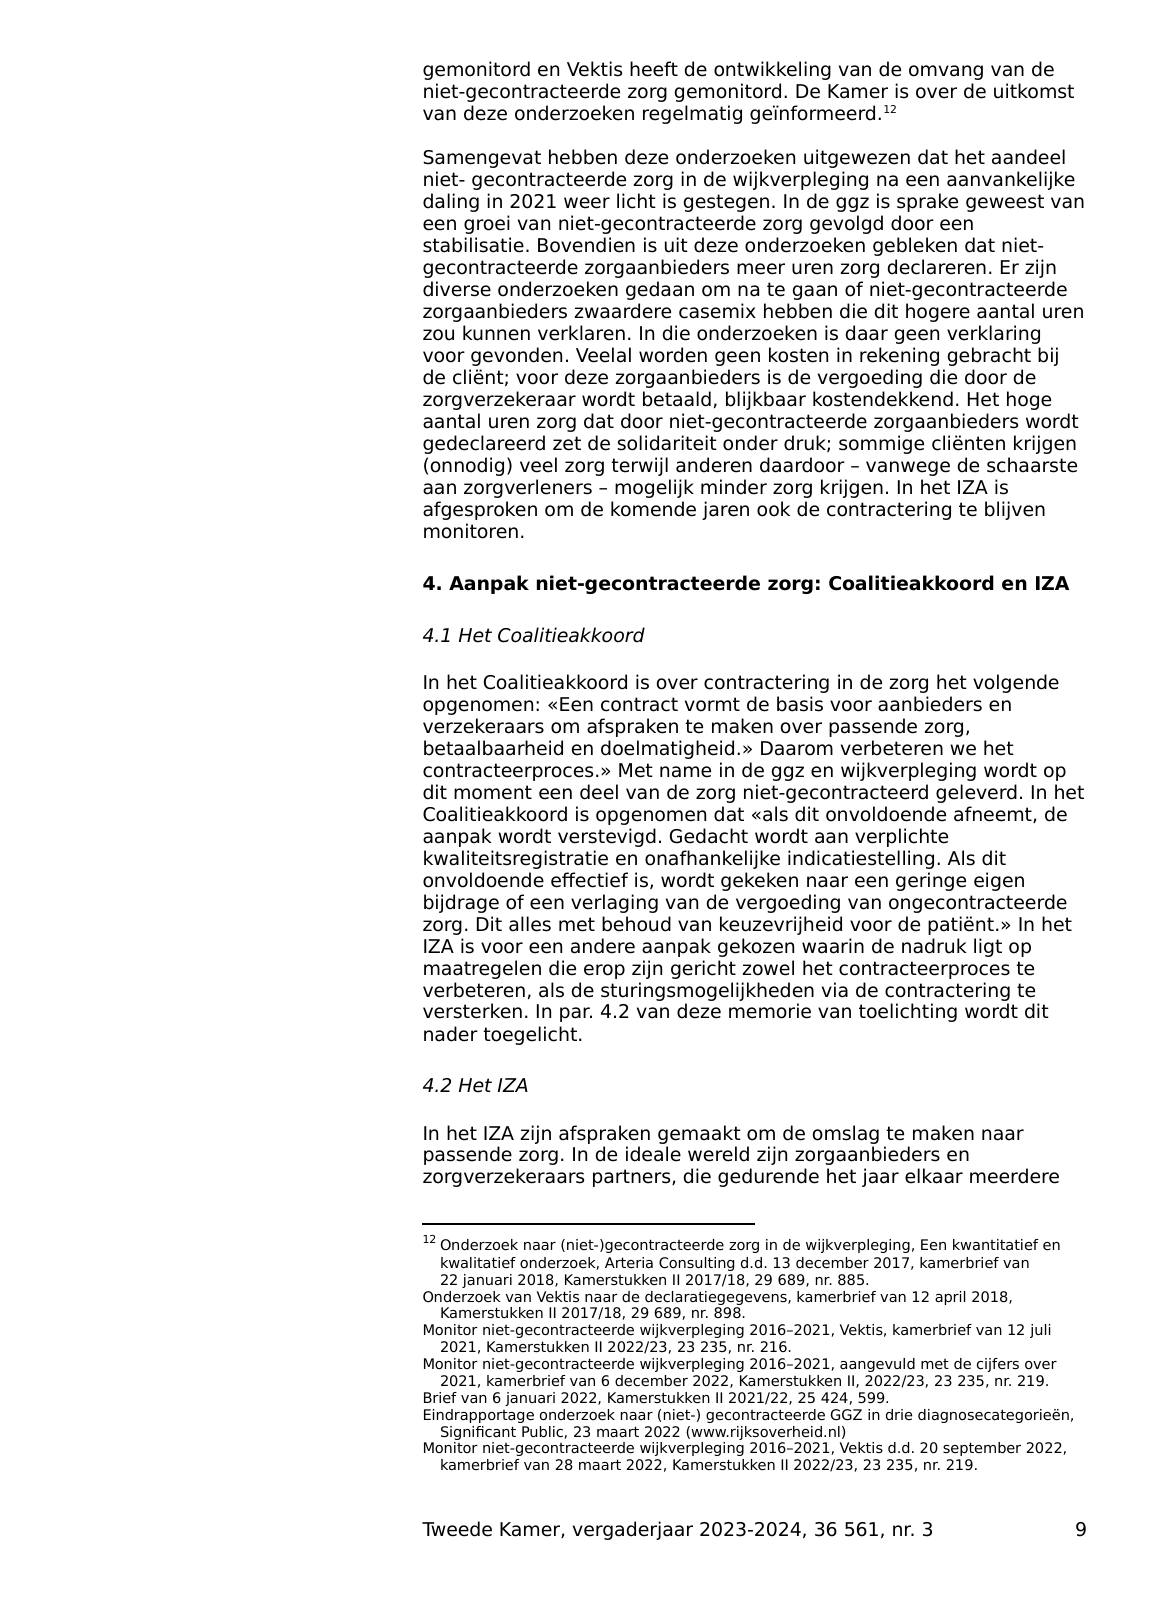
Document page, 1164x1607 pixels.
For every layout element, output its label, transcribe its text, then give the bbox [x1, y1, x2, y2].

text gemonitord en Vektis heeft de ontwikkeling van de omvang van de niet-gecontracteerde zorg gemonitord. De Kamer is over de uitkomst van deze onderzoeken regelmatig geïnformeerd. [422, 59, 1087, 125]
text Monitor niet-gecontracteerde wijkverpleging 2016–2021, Vektis, kamerbrief van 12 juli 2021, Kamerstukken II 2022/23, 23 235, nr. 216. [422, 1322, 1087, 1356]
text In het IZA zijn afspraken gemaakt om de omslag te maken naar passende zorg. In de ideale wereld zijn zorgaanbieders en zorgverzekeraars partners, die gedurende het jaar elkaar meerdere [422, 1122, 1087, 1188]
text Eindrapportage onderzoek naar (niet-) gecontracteerde GGZ in drie diagnosecategorieën, Significant Public, 23 maart 2022 (www.rijksoverheid.nl) [422, 1407, 1087, 1441]
text Monitor niet-gecontracteerde wijkverpleging 2016–2021, aangevuld met de cijfers over 2021, kamerbrief van 6 december 2022, Kamerstukken II, 2022/23, 23 235, nr. 219. [422, 1356, 1087, 1390]
text Brief van 6 januari 2022, Kamerstukken II 2021/22, 25 424, 599. [422, 1390, 1087, 1407]
text Onderzoek naar (niet-)gecontracteerde zorg in de wijkverpleging, Een kwantitatief en kwalitatief onderzoek, Arteria Consulting d.d. 13 december 2017, kamerbrief van 22 januari 2018, Kamerstukken II 2017/18, 29 689, nr. 885. [422, 1233, 1087, 1289]
subtitle 4. Aanpak niet-gecontracteerde zorg: Coalitieakkoord en IZA [422, 573, 1087, 595]
subtitle 4.2 Het IZA [422, 1075, 1087, 1097]
text Samengevat hebben deze onderzoeken uitgewezen dat het aandeel niet- gecontracteerde zorg in de wijkverpleging na een aanvankelijke daling in 2021 weer licht is gestegen. In de ggz is sprake geweest van een groei van niet-gecontracteerde zorg gevolgd door een stabilisatie. Bovendien is uit deze onderzoeken gebleken dat niet- gecontracteerde zorgaanbieders meer uren zorg declareren. Er zijn diverse onderzoeken gedaan om na te gaan of niet-gecontracteerde zorgaanbieders zwaardere casemix hebben die dit hogere aantal uren zou kunnen verklaren. In die onderzoeken is daar geen verklaring voor gevonden. Veelal worden geen kosten in rekening gebracht bij de cliënt; voor deze zorgaanbieders is de vergoeding die door de zorgverzekeraar wordt betaald, blijkbaar kostendekkend. Het hoge aantal uren zorg dat door niet-gecontracteerde zorgaanbieders wordt gedeclareerd zet de solidariteit onder druk; sommige cliënten krijgen (onnodig) veel zorg terwijl anderen daardoor – vanwege de schaarste aan zorgverleners – mogelijk minder zorg krijgen. In het IZA is afgesproken om de komende jaren ook de contractering te blijven monitoren. [422, 147, 1087, 543]
subtitle 4.1 Het Coalitieakkoord [422, 625, 1087, 647]
text In het Coalitieakkoord is over contractering in de zorg het volgende opgenomen: «Een contract vormt de basis voor aanbieders en verzekeraars om afspraken te maken over passende zorg, betaalbaarheid en doelmatigheid.» Daarom verbeteren we het contracteerproces.» Met name in de ggz en wijkverpleging wordt op dit moment een deel van de zorg niet-gecontracteerd geleverd. In het Coalitieakkoord is opgenomen dat «als dit onvoldoende afneemt, de aanpak wordt verstevigd. Gedacht wordt aan verplichte kwaliteitsregistratie en onafhankelijke indicatiestelling. Als dit onvoldoende effectief is, wordt gekeken naar een geringe eigen bijdrage of een verlaging van de vergoeding van ongecontracteerde zorg. Dit alles met behoud van keuzevrijheid voor de patiënt.» In het IZA is voor een andere aanpak gekozen waarin de nadruk ligt op maatregelen die erop zijn gericht zowel het contracteerproces te verbeteren, als de sturingsmogelijkheden via de contractering te versterken. In par. 4.2 van deze memorie van toelichting wordt dit nader toegelicht. [422, 672, 1087, 1045]
text Monitor niet-gecontracteerde wijkverpleging 2016–2021, Vektis d.d. 20 september 2022, kamerbrief van 28 maart 2022, Kamerstukken II 2022/23, 23 235, nr. 219. [422, 1441, 1087, 1474]
text Onderzoek van Vektis naar de declaratiegegevens, kamerbrief van 12 april 2018, Kamerstukken II 2017/18, 29 689, nr. 898. [422, 1289, 1087, 1322]
